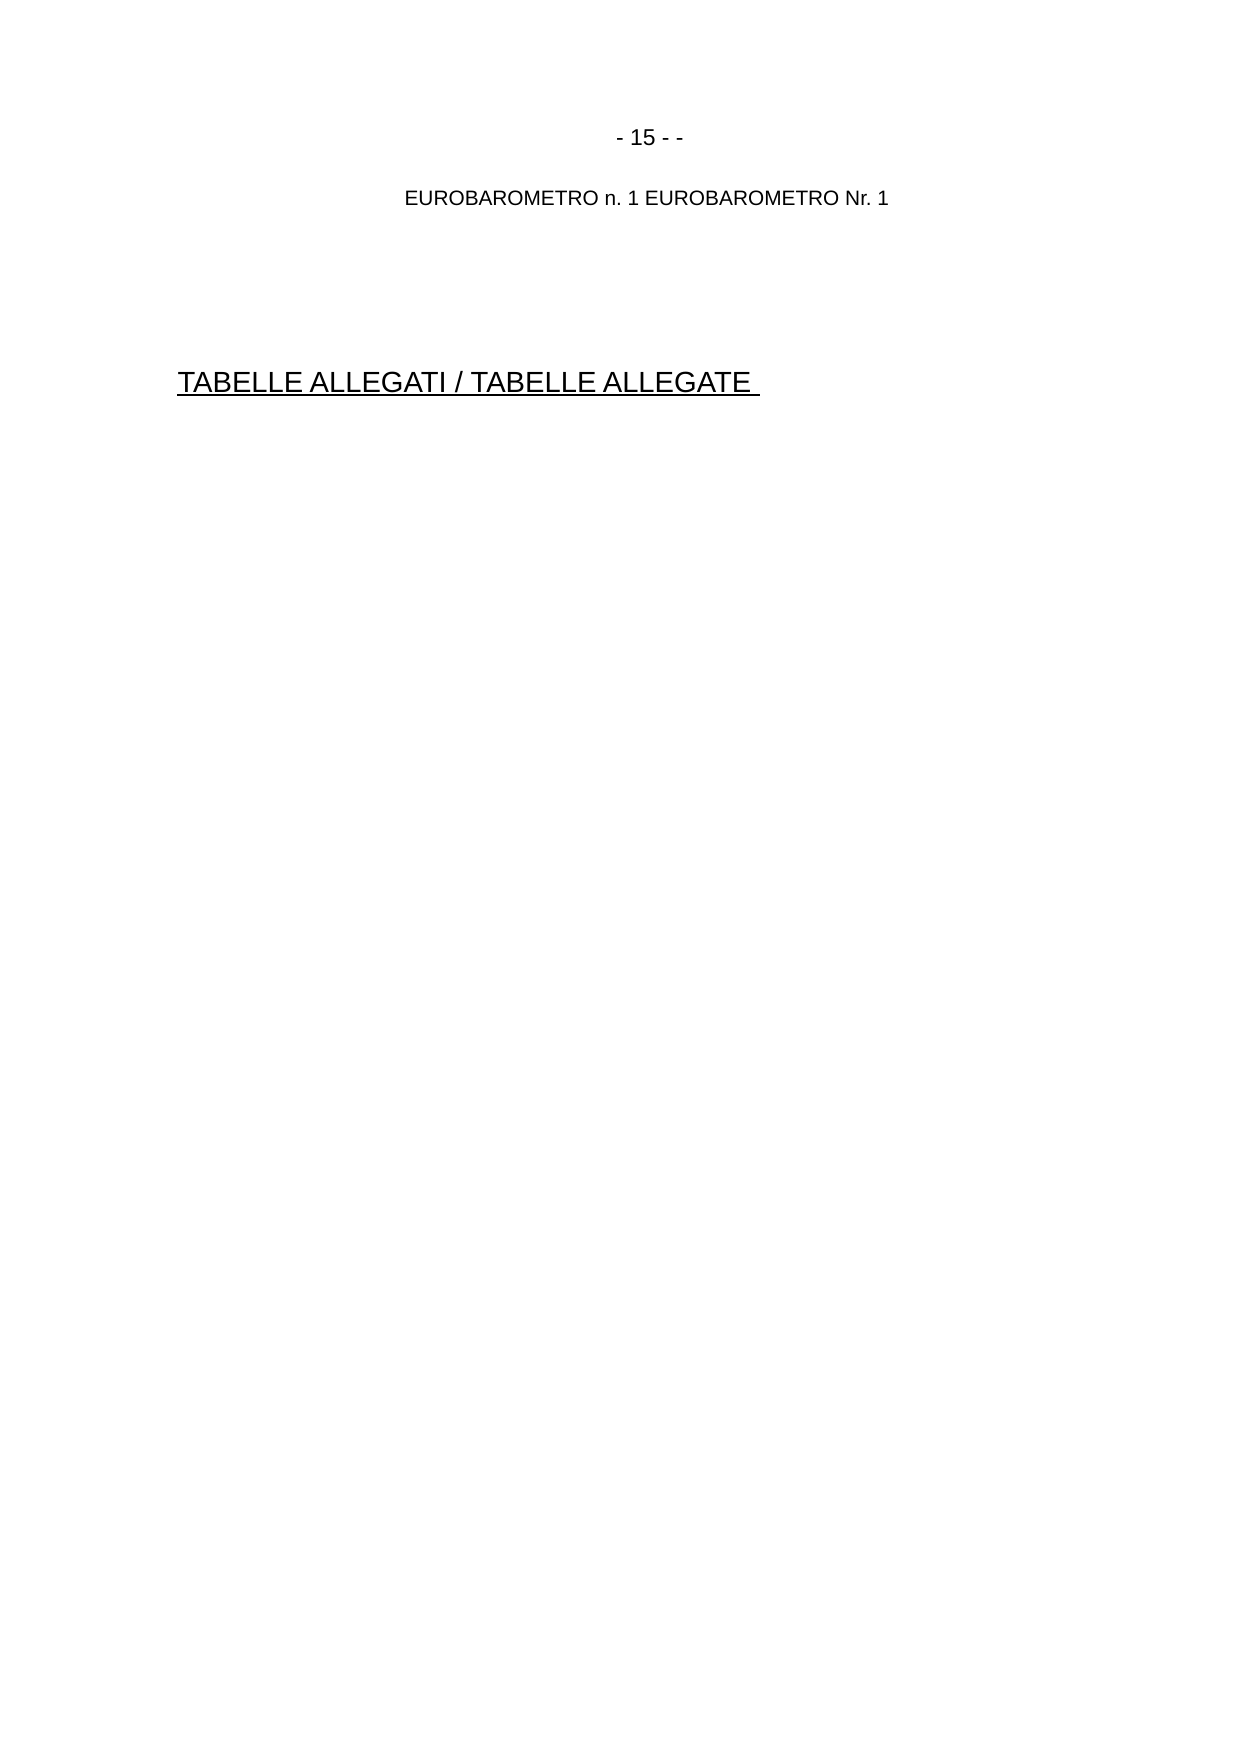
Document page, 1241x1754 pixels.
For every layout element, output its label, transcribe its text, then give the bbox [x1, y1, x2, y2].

text EUROBAROMETRO n. 1 EUROBAROMETRO Nr. 1 [118, 186, 1122, 210]
subtitle TABELLE ALLEGATI / TABELLE ALLEGATE [118, 365, 1122, 398]
